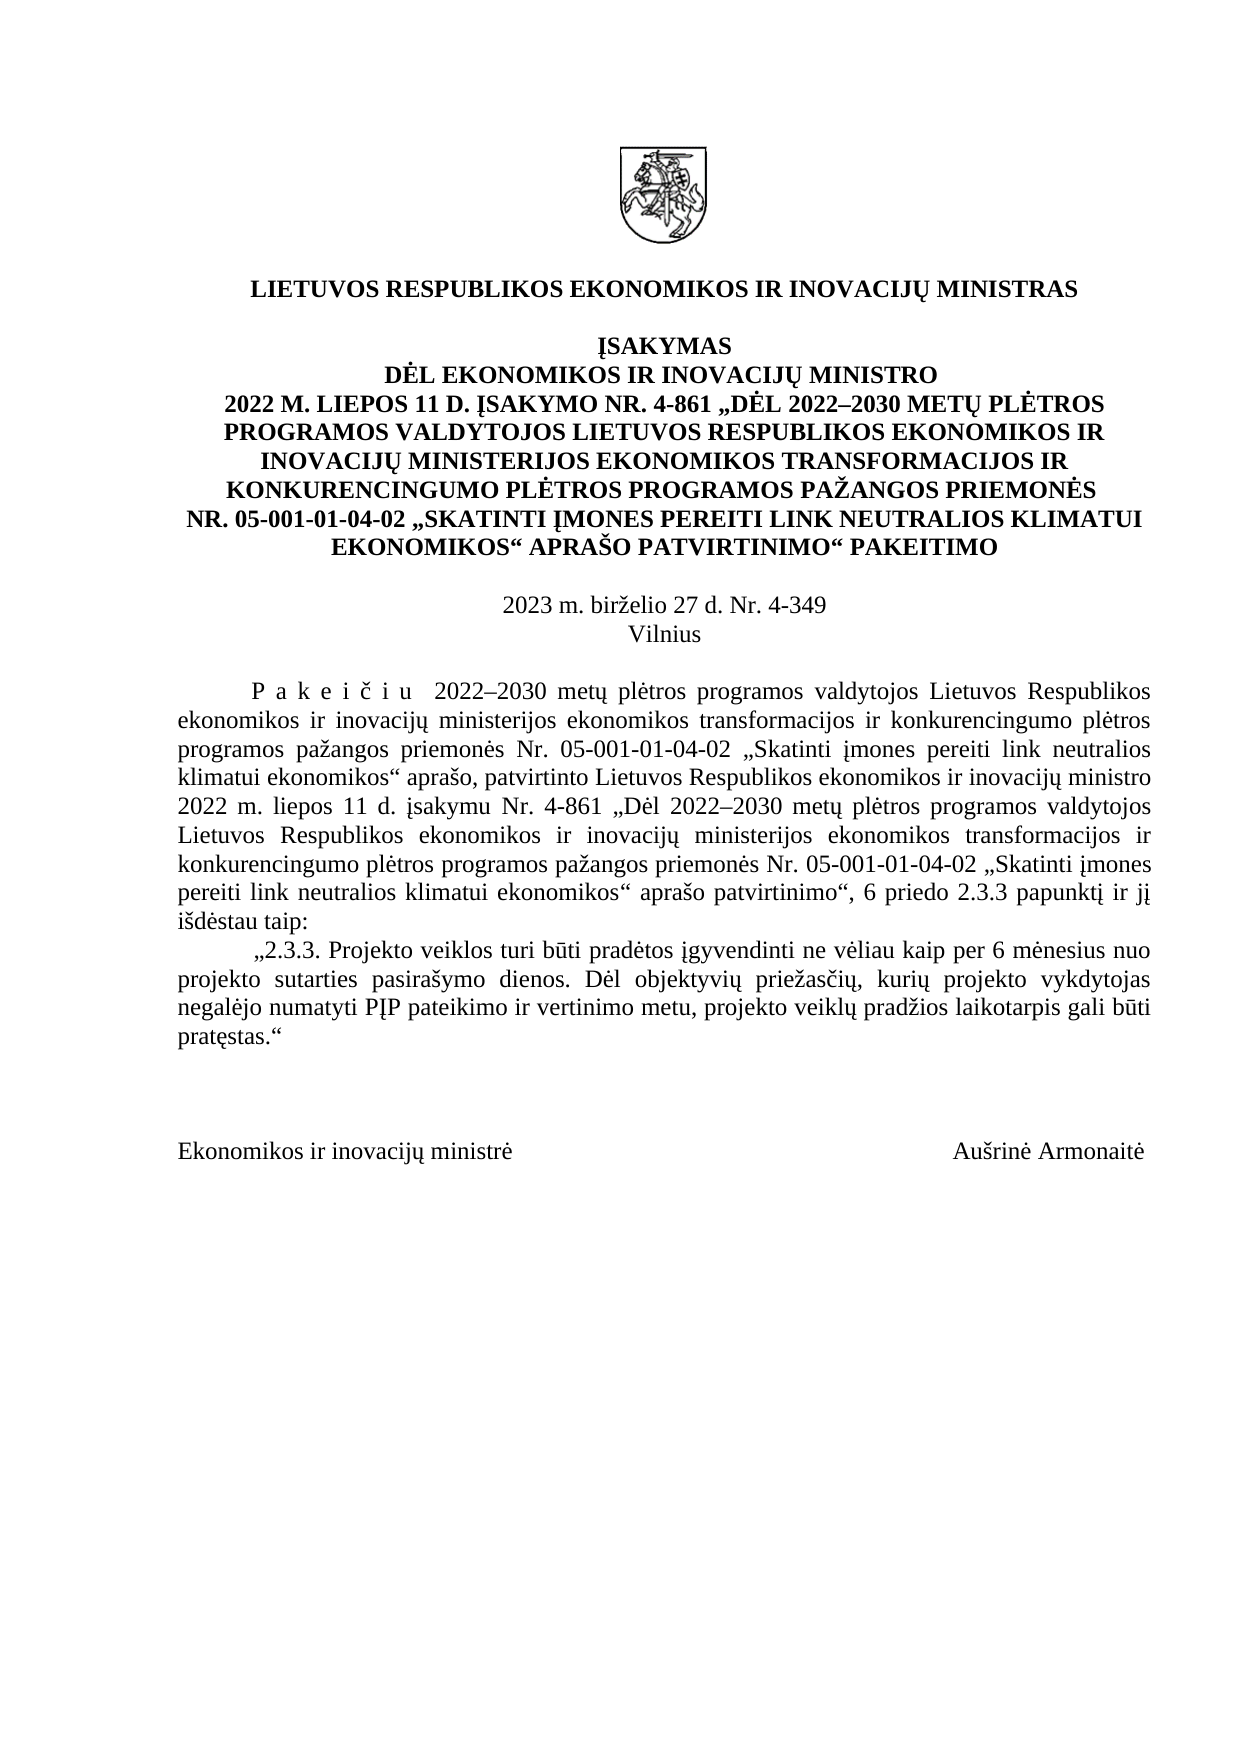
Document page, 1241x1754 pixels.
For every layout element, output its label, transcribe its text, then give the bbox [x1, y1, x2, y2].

text P a k e i č i u 2022–2030 metų plėtros programos valdytojos Lietuvos Respublikos ekonomikos ir inovacijų ministerijos ekonomikos transformacijos ir konkurencingumo plėtros programos pažangos priemonės Nr. 05-001-01-04-02 „Skatinti įmones pereiti link neutralios klimatui ekonomikos“ aprašo, patvirtinto Lietuvos Respublikos ekonomikos ir inovacijų ministro 2022 m. liepos 11 d. įsakymu nr. 4-861 „Dėl 2022–2030 metų plėtros programos valdytojos Lietuvos Respublikos ekonomikos ir inovacijų ministerijos ekonomikos transformacijos ir konkurencingumo plėtros programos pažangos priemonės Nr. 05-001-01-04-02 „Skatinti įmones pereiti link neutralios klimatui ekonomikos“ aprašo patvirtinimo“, 6 priedo 2.3.3 papunktį ir jį išdėstau taip: [177, 676, 1152, 935]
text dėl ekonomikos ir inovacijų ministro [177, 360, 1152, 389]
text „2.3.3. Projekto veiklos turi būti pradėtos įgyvendinti ne vėliau kaip per 6 mėnesius nuo projekto sutarties pasirašymo dienos. Dėl objektyvių priežasčių, kurių projekto vykdytojas negalėjo numatyti PĮP pateikimo ir vertinimo metu, projekto veiklų pradžios laikotarpis gali būti pratęstas.“ [177, 935, 1152, 1050]
text NR. 05-001-01-04-02 „SKATINTI ĮMONES PEREITI LINK NEUTRALIOS KLIMATUI EKONOMIKOS“ APRAŠO PATVIRTINIMO“ PAKEITIMO [177, 504, 1152, 561]
text Vilnius [177, 619, 1152, 647]
text LIETUVOS RESPUBLIKOS Ekonomikos ir inovacijų MINISTRAS [177, 274, 1152, 302]
text 2023 m. birželio 27 d. Nr. 4-349 [177, 590, 1152, 619]
text 2022 m. liepos 11 d. įsakymo Nr. 4-861 „DĖL 2022–2030 METŲ PLĖTROS PROGRAMOS VALDYTOJOS LIETUVOS RESPUBLIKOS EKONOMIKOS IR INOVACIJŲ MINISTERIJOS EKONOMIKOS TRANSFORMACIJOS IR KONKURENCINGUMO PLĖTROS PROGRAMOS PAŽANGOS PRIEMONĖS [177, 389, 1152, 504]
text įsakymas [177, 331, 1152, 360]
text Ekonomikos ir inovacijų ministrė Aušrinė Armonaitė [177, 1136, 1152, 1165]
